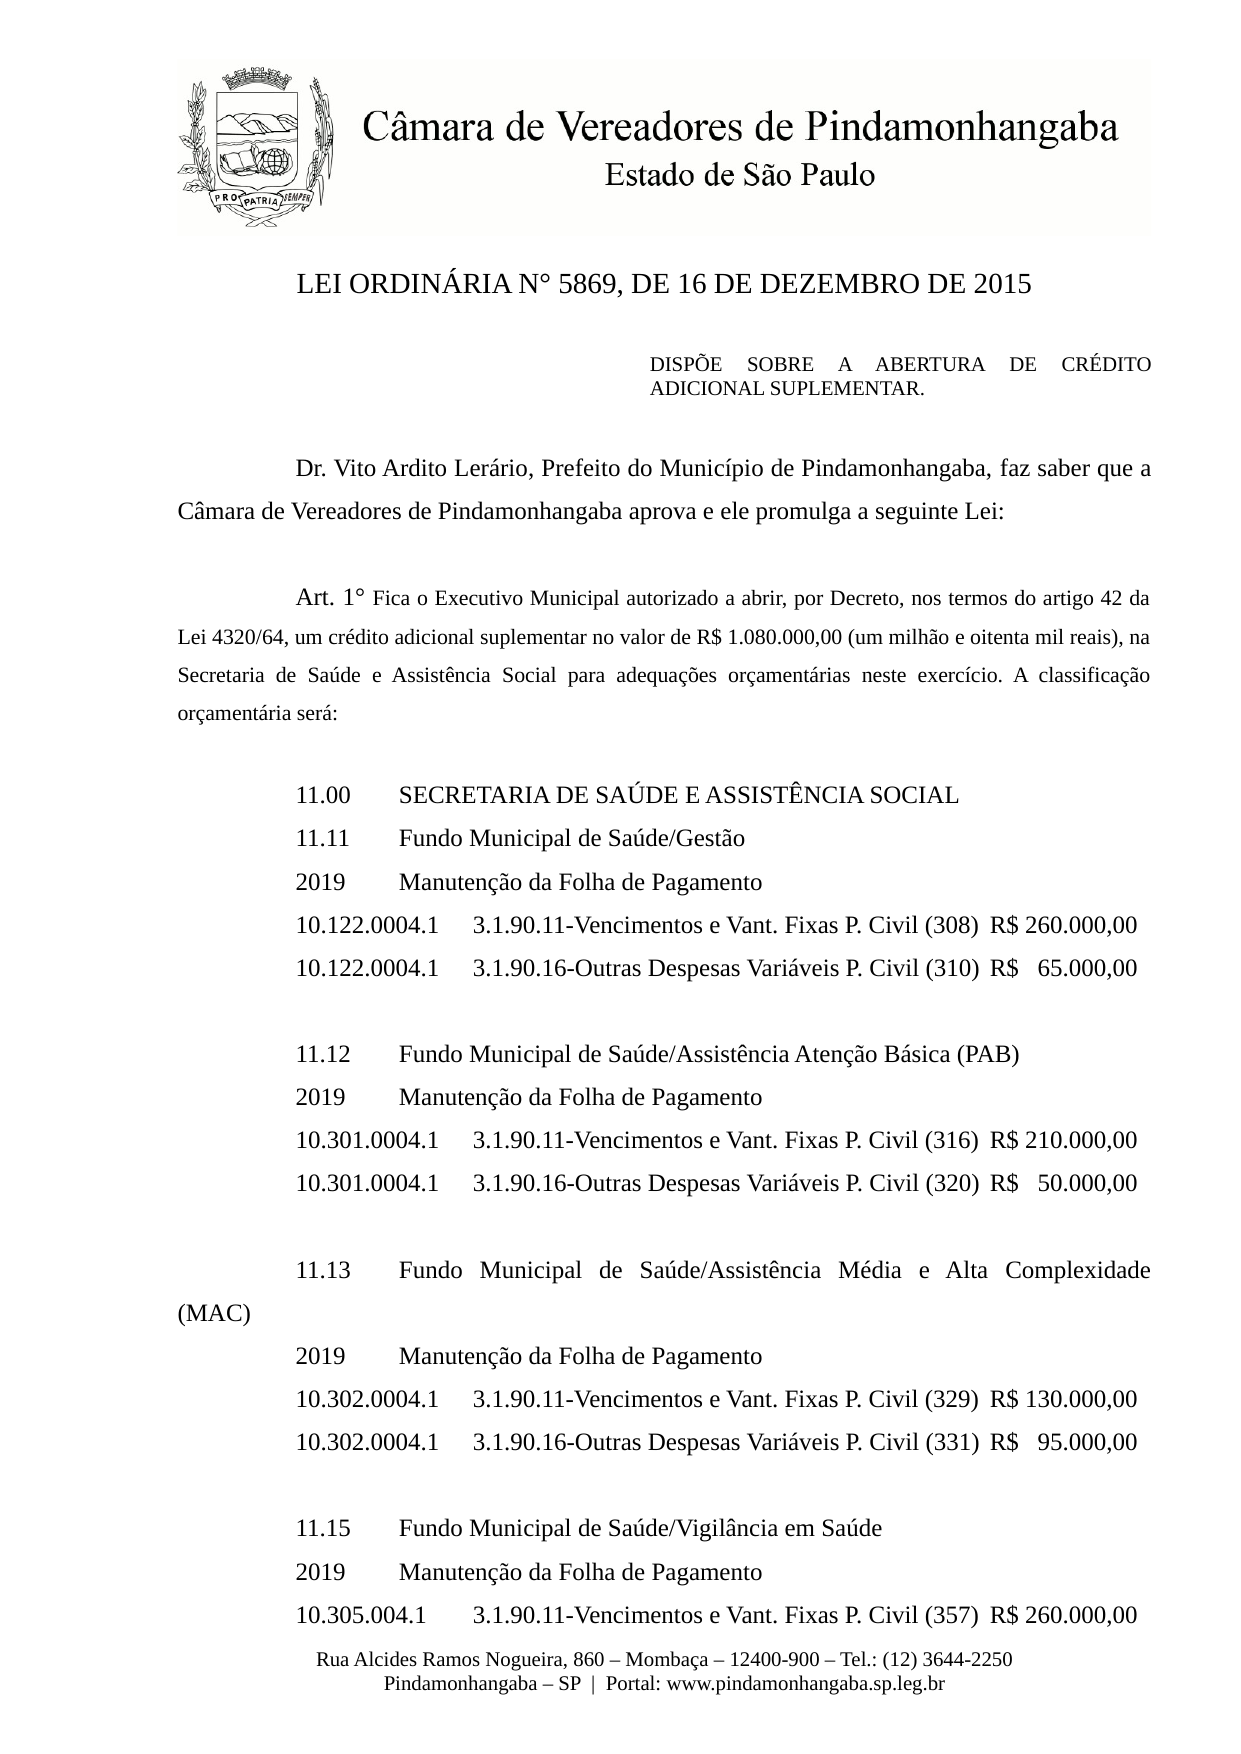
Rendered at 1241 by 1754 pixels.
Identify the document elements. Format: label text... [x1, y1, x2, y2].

text 11.11 Fundo Municipal de Saúde/Gestão [177, 823, 1152, 852]
text 10.302.0004.1 3.1.90.16-Outras Despesas Variáveis P. Civil (331) R$ 95.000,00 [177, 1427, 1152, 1456]
text 11.00 SECRETARIA DE SAÚDE E ASSISTÊNCIA SOCIAL [177, 780, 1152, 809]
text 2019 Manutenção da Folha de Pagamento [177, 1082, 1152, 1111]
text 10.122.0004.1 3.1.90.11-Vencimentos e Vant. Fixas P. Civil (308) R$ 260.000,00 [177, 910, 1152, 938]
text 2019 Manutenção da Folha de Pagamento [177, 867, 1152, 895]
text Art. 1° Fica o Executivo Municipal autorizado a abrir, por Decreto, nos termos do artigo 42 da Lei 4320/64, um crédito adicional suplementar no valor de R$ 1.080.000,00 (um milhão e oitenta mil reais), na Secretaria de Saúde e Assistência Social para adequações orçamentárias neste exercício. A classificação orçamentária será: [177, 582, 1152, 725]
text LEI ORDINÁRIA N° 5869, de 16 de dezembro de 2015 [177, 266, 1152, 299]
text 10.122.0004.1 3.1.90.16-Outras Despesas Variáveis P. Civil (310) R$ 65.000,00 [177, 953, 1152, 982]
text 11.12 Fundo Municipal de Saúde/Assistência Atenção Básica (PAB) [177, 1039, 1152, 1068]
text 10.305.004.1 3.1.90.11-Vencimentos e Vant. Fixas P. Civil (357) R$ 260.000,00 [177, 1600, 1152, 1628]
text DISPÕE SOBRE A ABERTURA DE CRÉDITO ADICIONAL SUPLEMENTAR. [649, 352, 1152, 400]
text 10.301.0004.1 3.1.90.11-Vencimentos e Vant. Fixas P. Civil (316) R$ 210.000,00 [177, 1125, 1152, 1154]
picture [177, 59, 1152, 236]
text 10.301.0004.1 3.1.90.16-Outras Despesas Variáveis P. Civil (320) R$ 50.000,00 [177, 1168, 1152, 1197]
text 2019 Manutenção da Folha de Pagamento [177, 1557, 1152, 1585]
text 11.15 Fundo Municipal de Saúde/Vigilância em Saúde [177, 1513, 1152, 1542]
text 10.302.0004.1 3.1.90.11-Vencimentos e Vant. Fixas P. Civil (329) R$ 130.000,00 [177, 1384, 1152, 1413]
text Dr. Vito Ardito Lerário, Prefeito do Município de Pindamonhangaba, faz saber que a Câmara de Vereadores de Pindamonhangaba aprova e ele promulga a seguinte Lei: [177, 453, 1152, 525]
text 2019 Manutenção da Folha de Pagamento [177, 1341, 1152, 1370]
text 11.13 Fundo Municipal de Saúde/Assistência Média e Alta Complexidade (MAC) [177, 1255, 1152, 1327]
